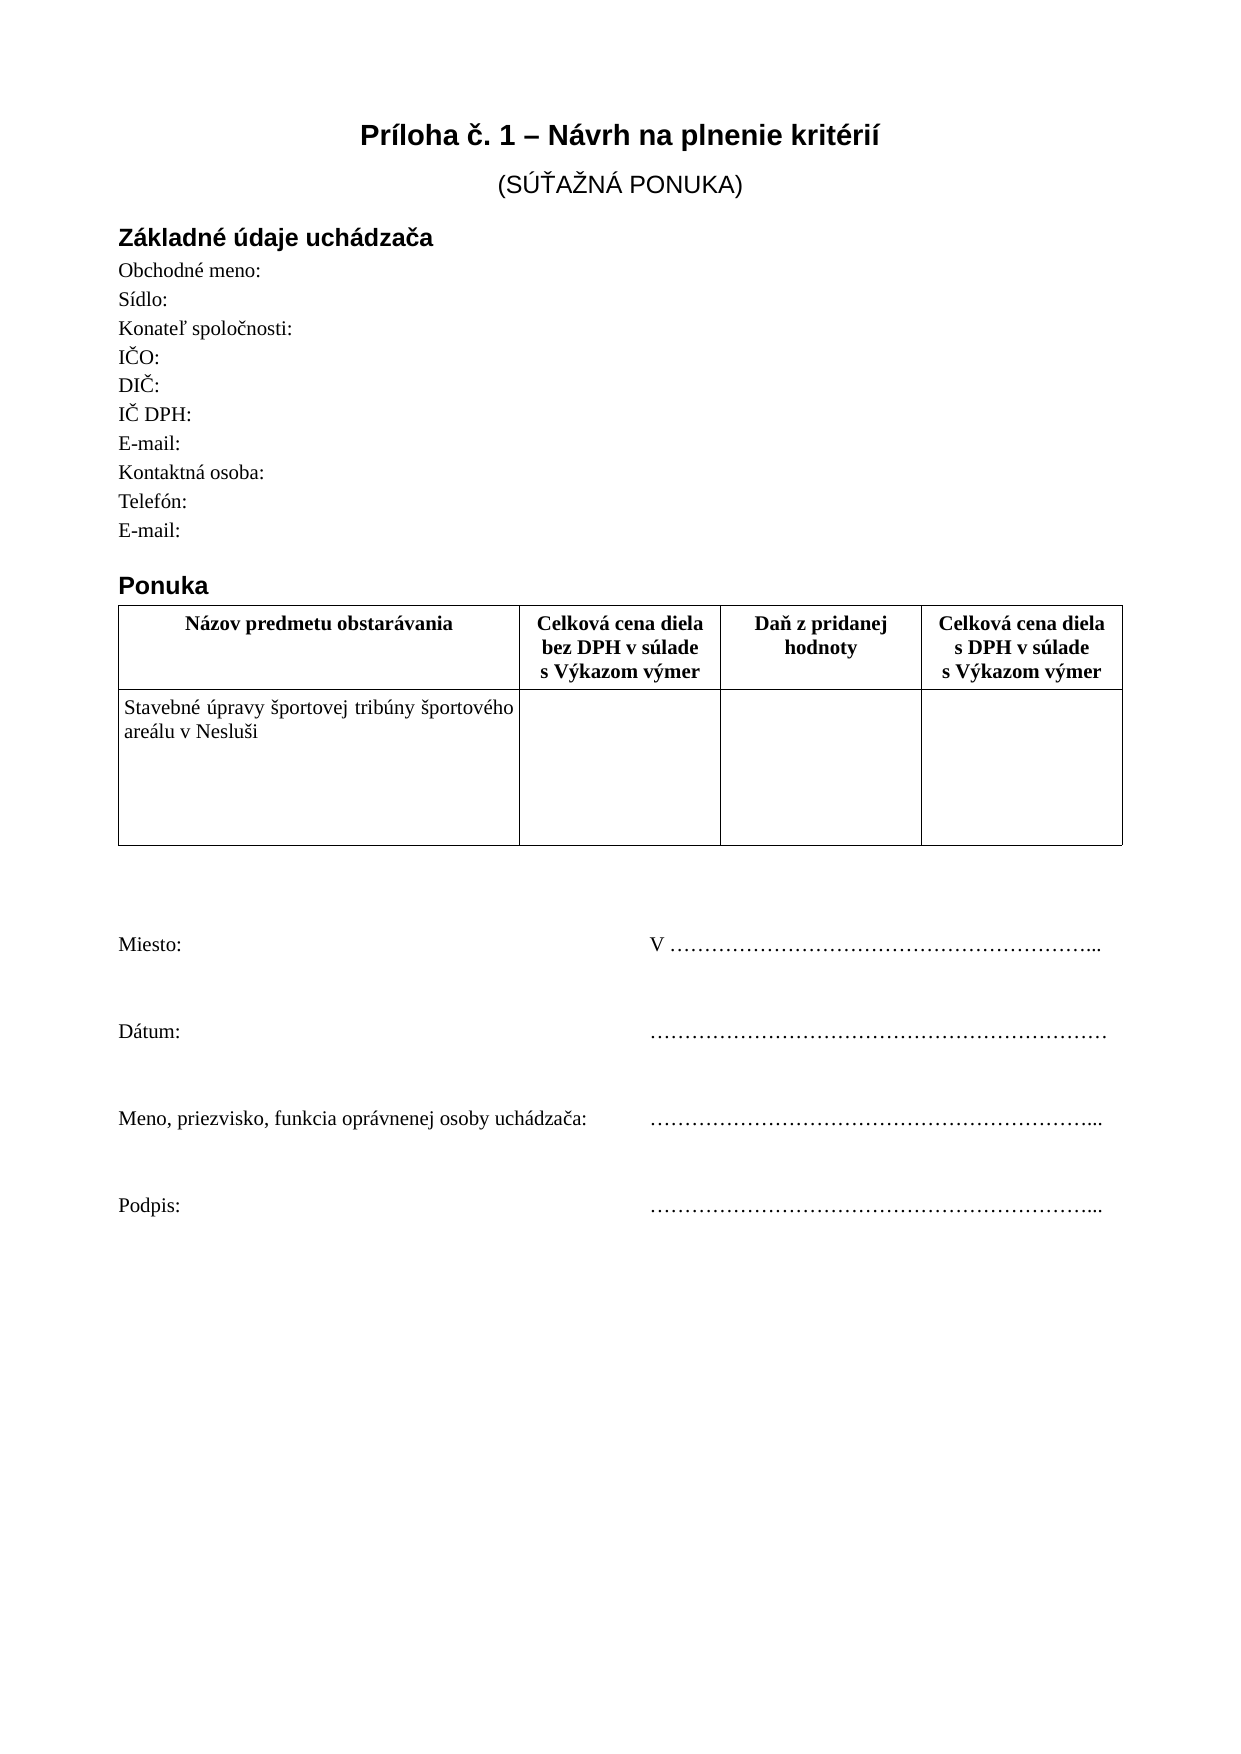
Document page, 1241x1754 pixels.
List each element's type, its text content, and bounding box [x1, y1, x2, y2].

table_header Celková cena diela bez DPH v súlade s Výkazom výmer [520, 606, 720, 689]
table_header Názov predmetu obstarávania [119, 606, 519, 689]
table_cell [922, 690, 1122, 845]
subtitle Ponuka [118, 571, 1122, 599]
text Sídlo: [118, 287, 1122, 311]
table_header Daň z pridanej hodnoty [721, 606, 921, 689]
text Podpis: ………………………………………………………... [118, 1193, 1122, 1217]
text Miesto: V ……………………………………………………... [118, 932, 1122, 956]
subtitle Základné údaje uchádzača [118, 223, 1122, 252]
text Meno, priezvisko, funkcia oprávnenej osoby uchádzača: ………………………………………………………... [118, 1106, 1122, 1130]
table_cell Stavebné úpravy športovej tribúny športového areálu v Nesluši [119, 690, 519, 845]
text E-mail: [118, 431, 1122, 455]
subtitle (SÚŤAŽNÁ PONUKA) [118, 170, 1122, 199]
table_cell [721, 690, 921, 845]
text Obchodné meno: [118, 258, 1122, 282]
text E-mail: [118, 518, 1122, 542]
text Konateľ spoločnosti: [118, 316, 1122, 340]
table_cell [520, 690, 720, 845]
text Dátum: ………………………………………………………… [118, 1019, 1122, 1043]
text IČ DPH: [118, 402, 1122, 426]
table_header Celková cena diela s DPH v súlade s Výkazom výmer [922, 606, 1122, 689]
text IČO: [118, 344, 1122, 369]
text DIČ: [118, 373, 1122, 397]
text Kontaktná osoba: [118, 460, 1122, 484]
title Príloha č. 1 – Návrh na plnenie kritérií [118, 118, 1122, 152]
text Telefón: [118, 489, 1122, 513]
